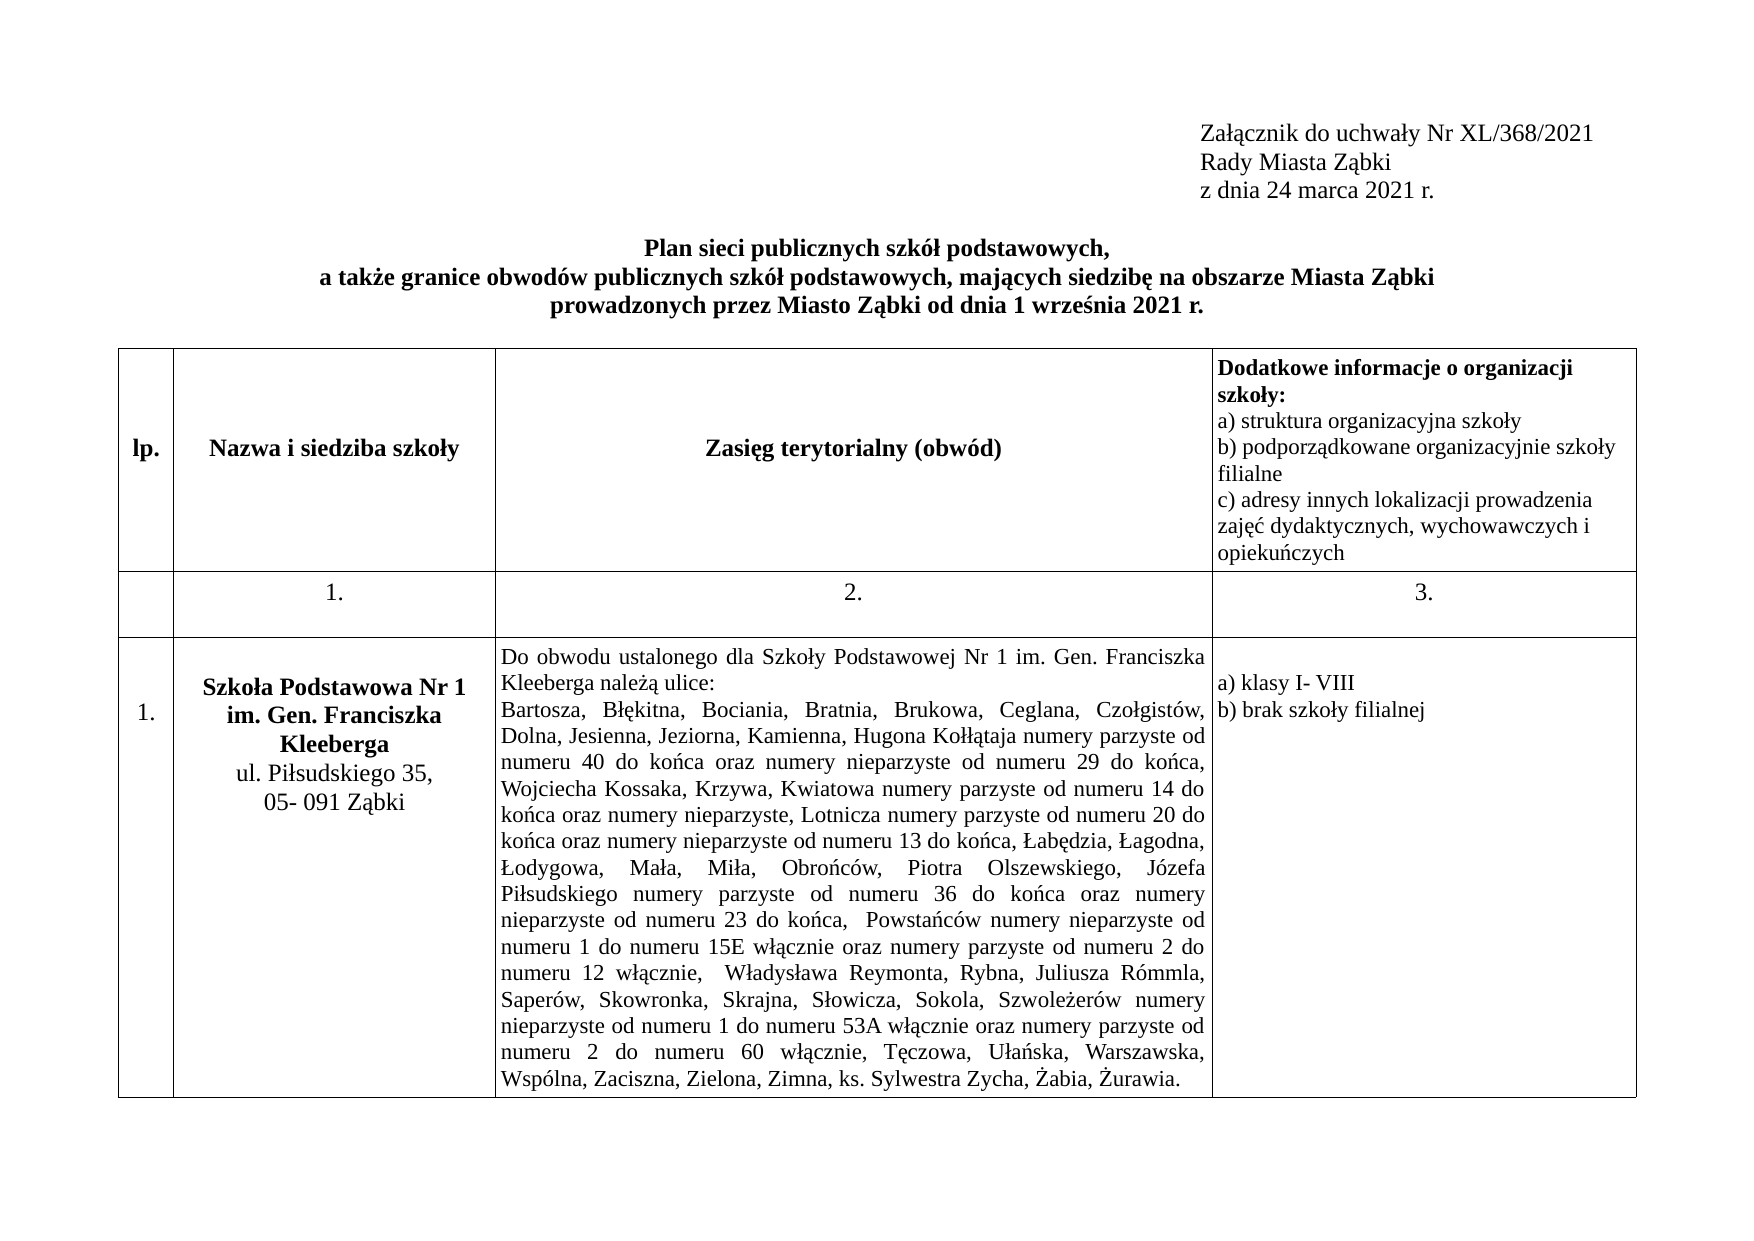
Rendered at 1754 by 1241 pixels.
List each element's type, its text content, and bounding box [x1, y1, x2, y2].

table_cell Do obwodu ustalonego dla Szkoły Podstawowej Nr 1 im. Gen. Franciszka Kleeberga należą ulice: Bartosza, Błękitna, Bociania, Bratnia, Brukowa, Ceglana, Czołgistów, Dolna, Jesienna, Jeziorna, Kamienna, Hugona Kołłątaja numery parzyste od numeru 40 do końca oraz numery nieparzyste od numeru 29 do końca, Wojciecha Kossaka, Krzywa, Kwiatowa numery parzyste od numeru 14 do końca oraz numery nieparzyste, Lotnicza numery parzyste od numeru 20 do końca oraz numery nieparzyste od numeru 13 do końca, Łabędzia, Łagodna, Łodygowa, Mała, Miła, Obrońców, Piotra Olszewskiego, Józefa Piłsudskiego numery parzyste od numeru 36 do końca oraz numery nieparzyste od numeru 23 do końca, Powstańców numery nieparzyste od numeru 1 do numeru 15E włącznie oraz numery parzyste od numeru 2 do numeru 12 włącznie, Władysława Reymonta, Rybna, Juliusza Rómmla, Saperów, Skowronka, Skrajna, Słowicza, Sokola, Szwoleżerów numery nieparzyste od numeru 1 do numeru 53A włącznie oraz numery parzyste od numeru 2 do numeru 60 włącznie, Tęczowa, Ułańska, Warszawska, Wspólna, Zaciszna, Zielona, Zimna, ks. Sylwestra Zycha, Żabia, Żurawia. [496, 638, 1212, 1097]
table_cell 3. [1213, 572, 1636, 637]
table_header Dodatkowe informacje o organizacji szkoły: a) struktura organizacyjna szkoły b) podporządkowane organizacyjnie szkoły filialne c) adresy innych lokalizacji prowadzenia zajęć dydaktycznych, wychowawczych i opiekuńczych [1213, 349, 1636, 571]
table_header Zasięg terytorialny (obwód) [496, 349, 1212, 571]
text z dnia 24 marca 2021 r. [118, 176, 1636, 204]
text Załącznik do uchwały Nr XL/368/2021 [118, 118, 1636, 147]
table_cell 2. [496, 572, 1212, 637]
text prowadzonych przez Miasto Ząbki od dnia 1 września 2021 r. [118, 291, 1636, 319]
table_header lp. [119, 349, 173, 571]
text a także granice obwodów publicznych szkół podstawowych, mających siedzibę na obszarze Miasta Ząbki [118, 262, 1636, 291]
table_cell [119, 572, 173, 637]
table_cell Szkoła Podstawowa Nr 1 im. Gen. Franciszka Kleeberga ul. Piłsudskiego 35, 05- 091 Ząbki [174, 638, 495, 1097]
text Rady Miasta Ząbki [118, 147, 1636, 176]
text Plan sieci publicznych szkół podstawowych, [118, 233, 1636, 262]
table_header Nazwa i siedziba szkoły [174, 349, 495, 571]
table_cell a) klasy I- VIII b) brak szkoły filialnej [1213, 638, 1636, 1097]
table_cell 1. [174, 572, 495, 637]
table_cell 1. [119, 638, 173, 1097]
